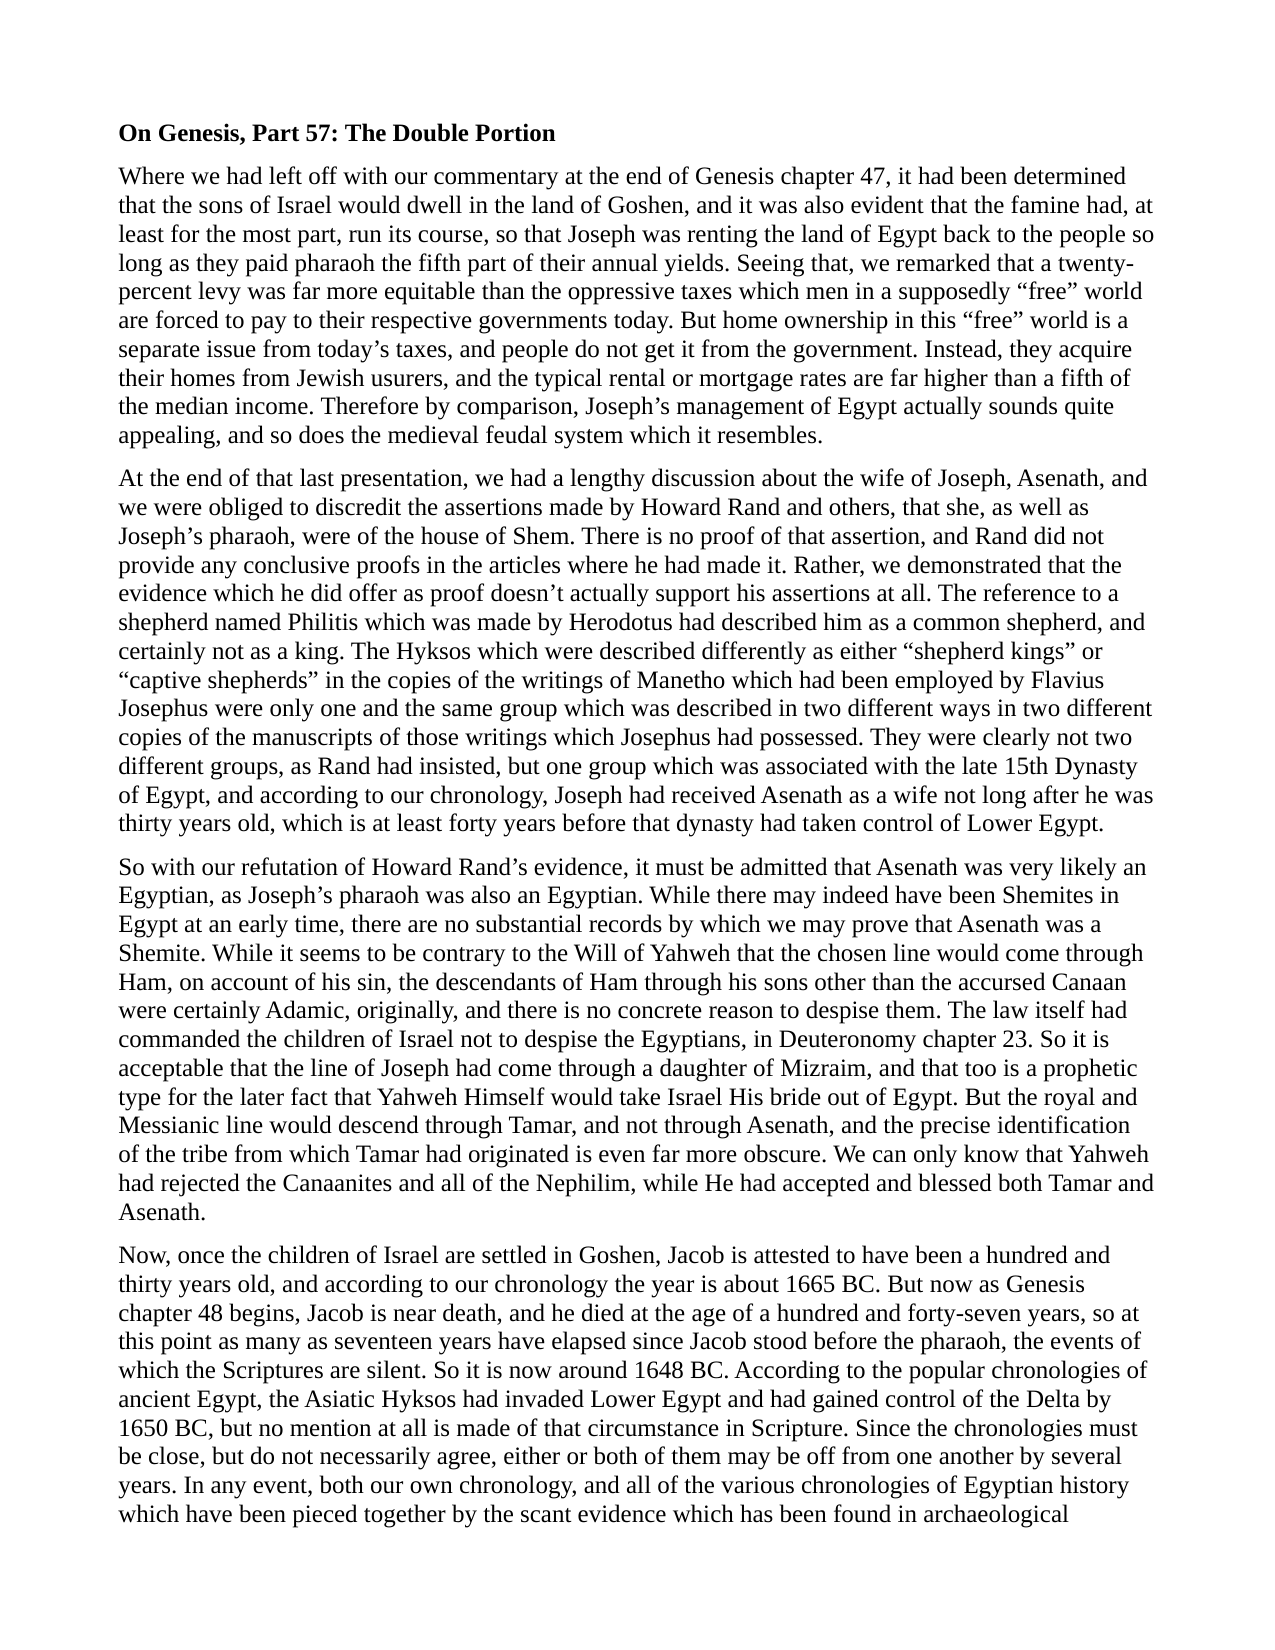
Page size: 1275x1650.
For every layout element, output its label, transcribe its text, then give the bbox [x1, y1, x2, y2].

text Now, once the children of Israel are settled in Goshen, Jacob is attested to have been a hundred and thirty years old, and according to our chronology the year is about 1665 BC. But now as Genesis chapter 48 begins, Jacob is near death, and he died at the age of a hundred and forty-seven years, so at this point as many as seventeen years have elapsed since Jacob stood before the pharaoh, the events of which the Scriptures are silent. So it is now around 1648 BC. According to the popular chronologies of ancient Egypt, the Asiatic Hyksos had invaded Lower Egypt and had gained control of the Delta by 1650 BC, but no mention at all is made of that circumstance in Scripture. Since the chronologies must be close, but do not necessarily agree, either or both of them may be off from one another by several years. In any event, both our own chronology, and all of the various chronologies of Egyptian history which have been pieced together by the scant evidence which has been found in archaeological [118, 1240, 1157, 1528]
text So with our refutation of Howard Rand’s evidence, it must be admitted that Asenath was very likely an Egyptian, as Joseph’s pharaoh was also an Egyptian. While there may indeed have been Shemites in Egypt at an early time, there are no substantial records by which we may prove that Asenath was a Shemite. While it seems to be contrary to the Will of Yahweh that the chosen line would come through Ham, on account of his sin, the descendants of Ham through his sons other than the accursed Canaan were certainly Adamic, originally, and there is no concrete reason to despise them. The law itself had commanded the children of Israel not to despise the Egyptians, in Deuteronomy chapter 23. So it is acceptable that the line of Joseph had come through a daughter of Mizraim, and that too is a prophetic type for the later fact that Yahweh Himself would take Israel His bride out of Egypt. But the royal and Messianic line would descend through Tamar, and not through Asenath, and the precise identification of the tribe from which Tamar had originated is even far more obscure. We can only know that Yahweh had rejected the Canaanites and all of the Nephilim, while He had accepted and blessed both Tamar and Asenath. [118, 852, 1157, 1226]
text At the end of that last presentation, we had a lengthy discussion about the wife of Joseph, Asenath, and we were obliged to discredit the assertions made by Howard Rand and others, that she, as well as Joseph’s pharaoh, were of the house of Shem. There is no proof of that assertion, and Rand did not provide any conclusive proofs in the articles where he had made it. Rather, we demonstrated that the evidence which he did offer as proof doesn’t actually support his assertions at all. The reference to a shepherd named Philitis which was made by Herodotus had described him as a common shepherd, and certainly not as a king. The Hyksos which were described differently as either “shepherd kings” or “captive shepherds” in the copies of the writings of Manetho which had been employed by Flavius Josephus were only one and the same group which was described in two different ways in two different copies of the manuscripts of those writings which Josephus had possessed. They were clearly not two different groups, as Rand had insisted, but one group which was associated with the late 15th Dynasty of Egypt, and according to our chronology, Joseph had received Asenath as a wife not long after he was thirty years old, which is at least forty years before that dynasty had taken control of Lower Egypt. [118, 463, 1157, 837]
text Where we had left off with our commentary at the end of Genesis chapter 47, it had been determined that the sons of Israel would dwell in the land of Goshen, and it was also evident that the famine had, at least for the most part, run its course, so that Joseph was renting the land of Egypt back to the people so long as they paid pharaoh the fifth part of their annual yields. Seeing that, we remarked that a twenty-percent levy was far more equitable than the oppressive taxes which men in a supposedly “free” world are forced to pay to their respective governments today. But home ownership in this “free” world is a separate issue from today’s taxes, and people do not get it from the government. Instead, they acquire their homes from Jewish usurers, and the typical rental or mortgage rates are far higher than a fifth of the median income. Therefore by comparison, Joseph’s management of Egypt actually sounds quite appealing, and so does the medieval feudal system which it resembles. [118, 161, 1157, 449]
text On Genesis, Part 57: The Double Portion [118, 118, 1157, 147]
